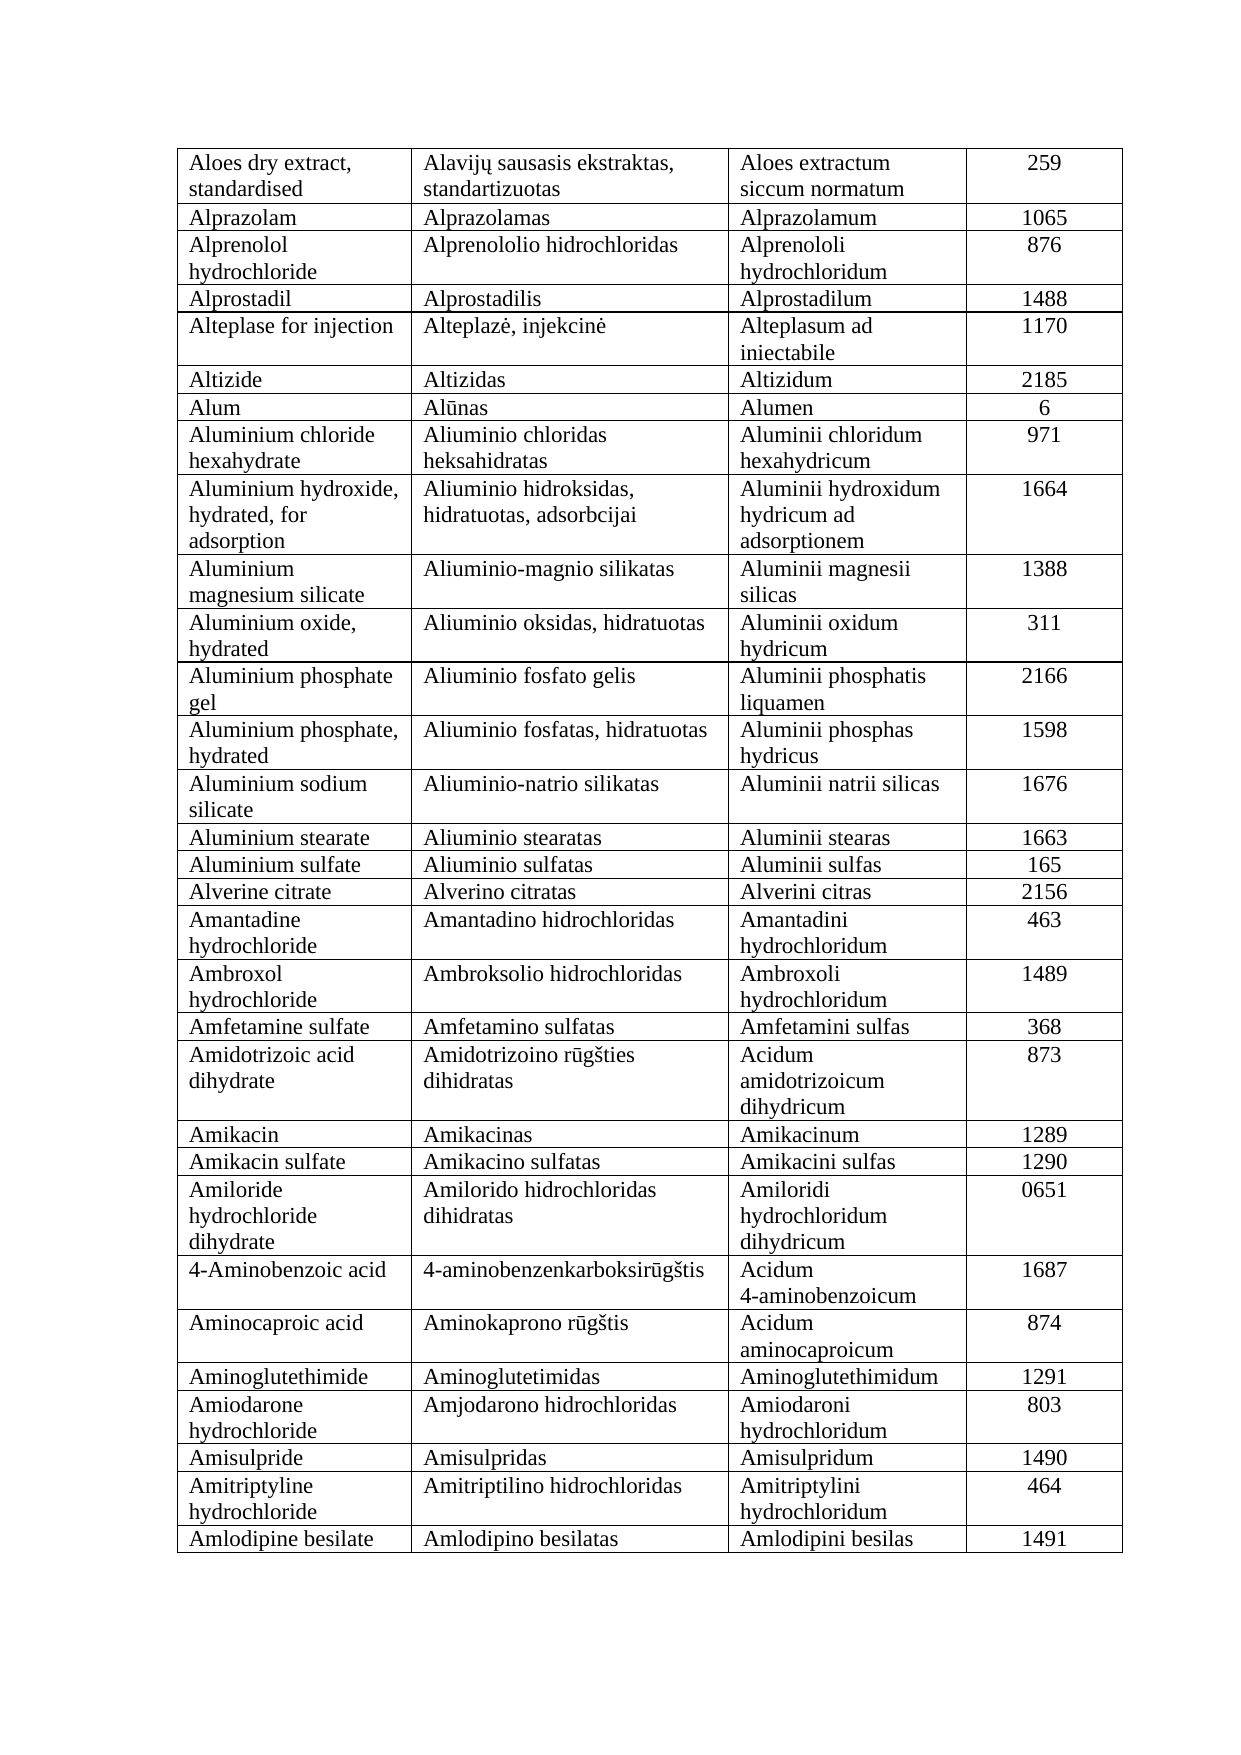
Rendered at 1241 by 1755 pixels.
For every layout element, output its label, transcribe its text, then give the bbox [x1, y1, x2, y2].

table_cell Amjodarono hidrochloridas [412, 1391, 728, 1443]
table_cell Aliuminio fosfatas, hidratuotas [412, 716, 728, 769]
table_cell Ambroxol hydrochloride [178, 960, 411, 1012]
table_cell 2185 [967, 366, 1122, 393]
table_cell 873 [967, 1041, 1122, 1120]
table_cell Aluminii phosphatis liquamen [729, 663, 966, 715]
table_cell 4-aminobenzenkarboksirūgštis [412, 1256, 728, 1308]
table_cell 2156 [967, 879, 1122, 905]
table_cell Aluminii magnesii silicas [729, 555, 966, 608]
table_cell 1489 [967, 960, 1122, 1012]
table_cell Aluminii stearas [729, 824, 966, 850]
table_cell Amlodipine besilate [178, 1526, 411, 1552]
table_cell Amisulpridum [729, 1444, 966, 1471]
table_cell Alteplasum ad iniectabile [729, 313, 966, 365]
table_cell Amikacin [178, 1121, 411, 1147]
table_cell Aliuminio hidroksidas, hidratuotas, adsorbcijai [412, 475, 728, 554]
table_cell Amikacino sulfatas [412, 1148, 728, 1174]
table_cell Amfetamine sulfate [178, 1013, 411, 1040]
table_cell Aliuminio-magnio silikatas [412, 555, 728, 608]
table_cell Altizidas [412, 366, 728, 393]
table_cell Amisulpride [178, 1444, 411, 1471]
table_cell 1598 [967, 716, 1122, 769]
table_cell Aminokaprono rūgštis [412, 1310, 728, 1362]
table_cell Aliuminio oksidas, hidratuotas [412, 609, 728, 661]
table_cell 874 [967, 1310, 1122, 1362]
table_cell Acidum aminocaproicum [729, 1310, 966, 1362]
table_cell Amantadine hydrochloride [178, 906, 411, 958]
table_cell Acidum 4-aminobenzoicum [729, 1256, 966, 1308]
table_cell 1170 [967, 313, 1122, 365]
table_cell Amidotrizoic acid dihydrate [178, 1041, 411, 1120]
table_cell 2166 [967, 663, 1122, 715]
table_cell Alavijų sausasis ekstraktas, standartizuotas [412, 149, 728, 203]
table_cell Amikacinas [412, 1121, 728, 1147]
table_cell Amilorido hidrochloridas dihidratas [412, 1176, 728, 1255]
table_cell Alprazolamas [412, 204, 728, 230]
table_cell Aluminium hydroxide, hydrated, for adsorption [178, 475, 411, 554]
table_cell Aminocaproic acid [178, 1310, 411, 1362]
table_cell Aluminium stearate [178, 824, 411, 850]
table_cell Aminoglutethimidum [729, 1363, 966, 1389]
table_cell 1490 [967, 1444, 1122, 1471]
table_cell Ambroxoli hydrochloridum [729, 960, 966, 1012]
table_cell Amikacini sulfas [729, 1148, 966, 1174]
table_cell Acidum amidotrizoicum dihydricum [729, 1041, 966, 1120]
table_cell Amlodipino besilatas [412, 1526, 728, 1552]
table_cell Aluminii phosphas hydricus [729, 716, 966, 769]
table_cell Amantadini hydrochloridum [729, 906, 966, 958]
table_cell Aluminium sodium silicate [178, 770, 411, 823]
table_cell Aluminium oxide, hydrated [178, 609, 411, 661]
table_cell Aluminii oxidum hydricum [729, 609, 966, 661]
table_cell Alverini citras [729, 879, 966, 905]
table_cell Alumen [729, 394, 966, 420]
table_cell Alprazolamum [729, 204, 966, 230]
table_cell 165 [967, 851, 1122, 877]
table_cell 1676 [967, 770, 1122, 823]
table_cell Aluminii hydroxidum hydricum ad adsorptionem [729, 475, 966, 554]
table_cell Amiodaroni hydrochloridum [729, 1391, 966, 1443]
table_cell 1291 [967, 1363, 1122, 1389]
table_cell Amitriptylini hydrochloridum [729, 1472, 966, 1524]
table_cell Aliuminio stearatas [412, 824, 728, 850]
table_cell Alteplase for injection [178, 313, 411, 365]
table_cell Aluminium sulfate [178, 851, 411, 877]
table_cell Amitriptilino hidrochloridas [412, 1472, 728, 1524]
table_cell Amfetamino sulfatas [412, 1013, 728, 1040]
table_cell Amidotrizoino rūgšties dihidratas [412, 1041, 728, 1120]
table_cell Amiloride hydrochloride dihydrate [178, 1176, 411, 1255]
table_cell Alprenolol hydrochloride [178, 231, 411, 284]
table_cell Aminoglutetimidas [412, 1363, 728, 1389]
table_cell Amiodarone hydrochloride [178, 1391, 411, 1443]
table_cell 1388 [967, 555, 1122, 608]
table_cell Amfetamini sulfas [729, 1013, 966, 1040]
table_cell 971 [967, 421, 1122, 474]
table_cell Aluminium magnesium silicate [178, 555, 411, 608]
table_cell 6 [967, 394, 1122, 420]
table_cell Amisulpridas [412, 1444, 728, 1471]
table_cell Aliuminio-natrio silikatas [412, 770, 728, 823]
table_cell Altizidum [729, 366, 966, 393]
table_cell Aloes extractum siccum normatum [729, 149, 966, 203]
table_cell 1664 [967, 475, 1122, 554]
table_cell Alprenololi hydrochloridum [729, 231, 966, 284]
table_cell Amikacin sulfate [178, 1148, 411, 1174]
table_cell Altizide [178, 366, 411, 393]
table_cell Aluminii sulfas [729, 851, 966, 877]
table_cell Aminoglutethimide [178, 1363, 411, 1389]
table_cell Amitriptyline hydrochloride [178, 1472, 411, 1524]
table_cell Alprostadil [178, 285, 411, 311]
table_cell Alverino citratas [412, 879, 728, 905]
table_cell Ambroksolio hidrochloridas [412, 960, 728, 1012]
table_cell Aliuminio fosfato gelis [412, 663, 728, 715]
table_cell Alprostadilum [729, 285, 966, 311]
table_cell 0651 [967, 1176, 1122, 1255]
table_cell Alprenololio hidrochloridas [412, 231, 728, 284]
table_cell 1663 [967, 824, 1122, 850]
table_cell Alprostadilis [412, 285, 728, 311]
table_cell 1290 [967, 1148, 1122, 1174]
table_cell Amantadino hidrochloridas [412, 906, 728, 958]
table_cell 1491 [967, 1526, 1122, 1552]
table_cell 876 [967, 231, 1122, 284]
table_cell Alprazolam [178, 204, 411, 230]
table_cell Aluminii natrii silicas [729, 770, 966, 823]
table_cell Aluminium chloride hexahydrate [178, 421, 411, 474]
table_cell Amiloridi hydrochloridum dihydricum [729, 1176, 966, 1255]
table_cell Aloes dry extract, standardised [178, 149, 411, 203]
table_cell 1488 [967, 285, 1122, 311]
table_cell 1065 [967, 204, 1122, 230]
table_cell 1289 [967, 1121, 1122, 1147]
table_cell 311 [967, 609, 1122, 661]
table_cell 259 [967, 149, 1122, 203]
table_cell Amikacinum [729, 1121, 966, 1147]
table_cell 368 [967, 1013, 1122, 1040]
table_cell 4-Aminobenzoic acid [178, 1256, 411, 1308]
table_cell 1687 [967, 1256, 1122, 1308]
table_cell Amlodipini besilas [729, 1526, 966, 1552]
table_cell 803 [967, 1391, 1122, 1443]
table_cell Aluminii chloridum hexahydricum [729, 421, 966, 474]
table_cell 463 [967, 906, 1122, 958]
table_cell Alteplazė, injekcinė [412, 313, 728, 365]
table_cell Alum [178, 394, 411, 420]
table_cell 464 [967, 1472, 1122, 1524]
table_cell Aluminium phosphate, hydrated [178, 716, 411, 769]
table_cell Aliuminio chloridas heksahidratas [412, 421, 728, 474]
table_cell Aliuminio sulfatas [412, 851, 728, 877]
table_cell Alūnas [412, 394, 728, 420]
table_cell Aluminium phosphate gel [178, 663, 411, 715]
table_cell Alverine citrate [178, 879, 411, 905]
